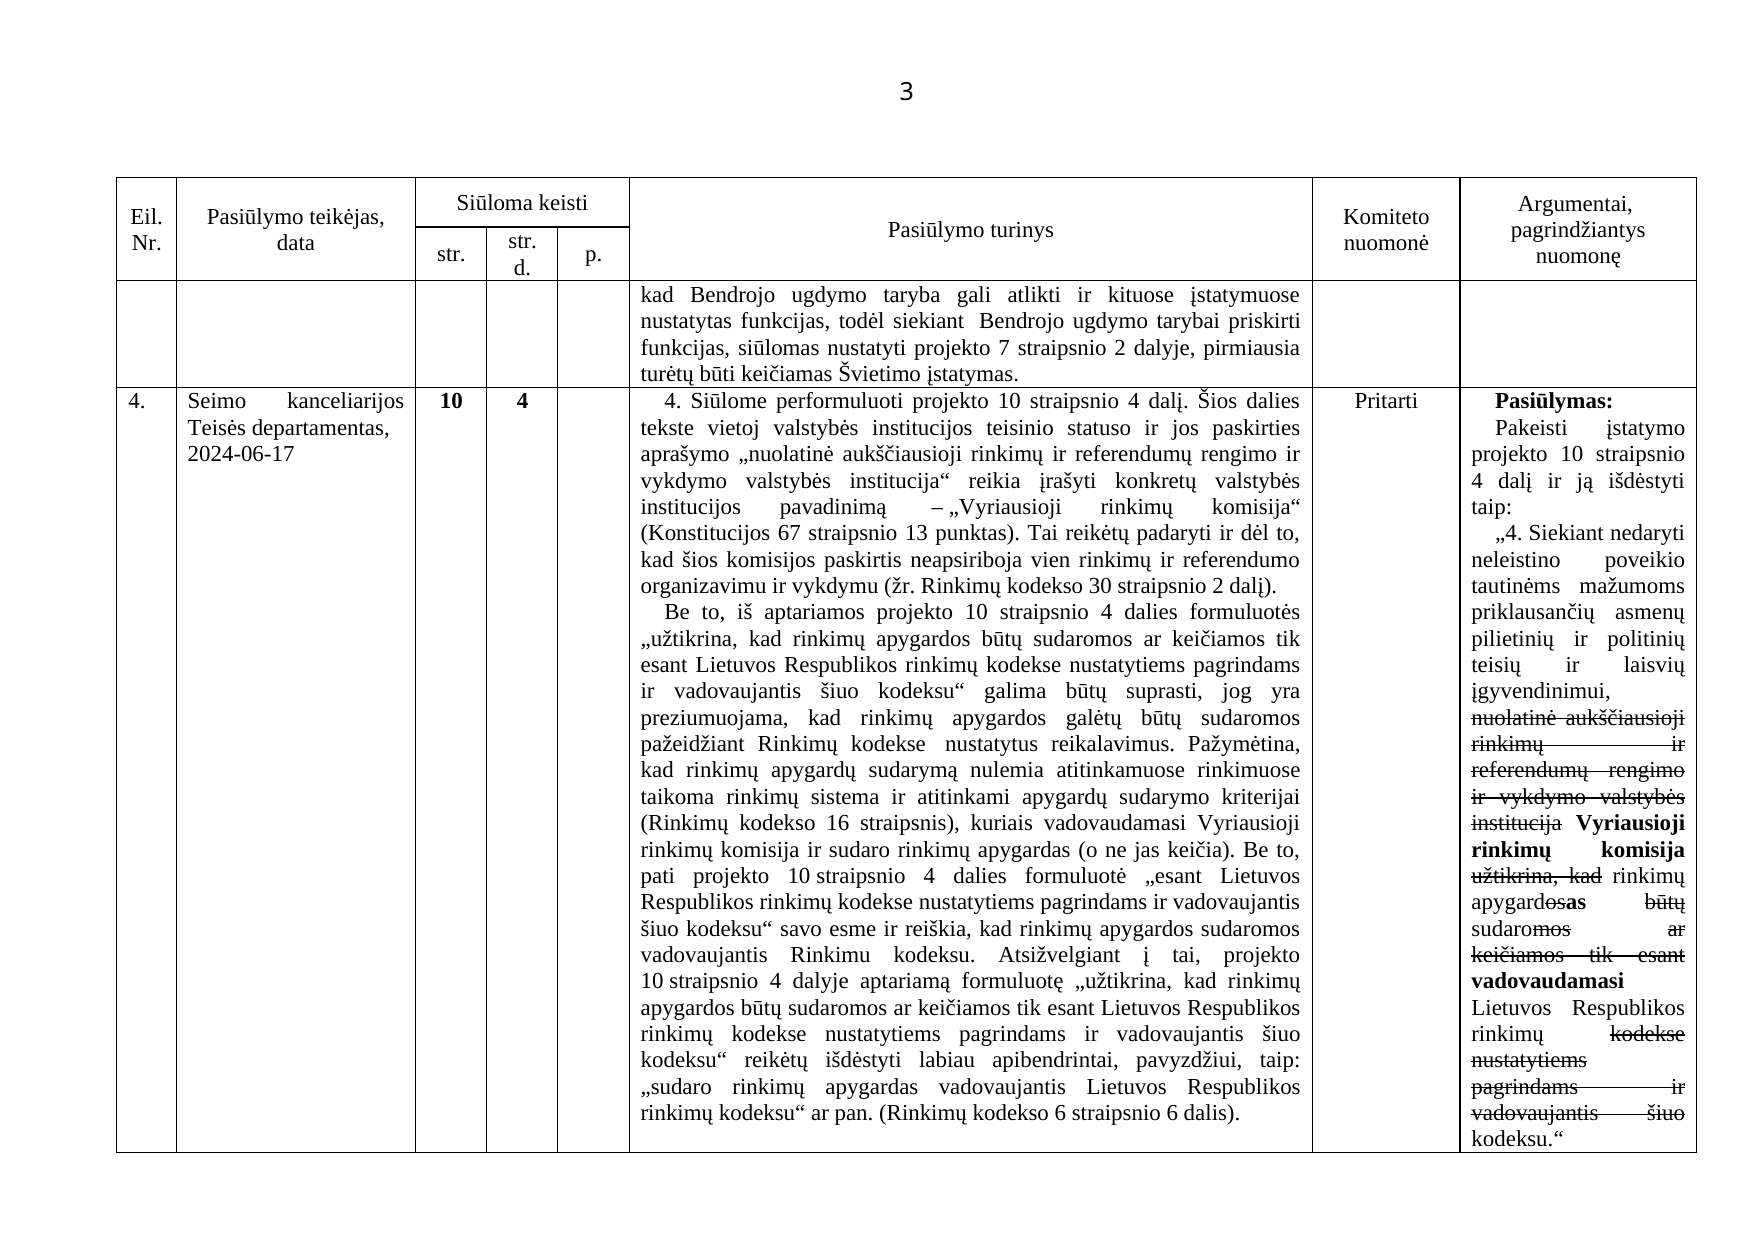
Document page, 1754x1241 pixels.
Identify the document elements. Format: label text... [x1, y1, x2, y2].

table_cell [558, 388, 629, 1152]
table_cell [1461, 281, 1696, 387]
table_header Eil. Nr. [117, 178, 176, 280]
table_cell [558, 281, 629, 387]
table_cell 4 [487, 388, 557, 1152]
table_cell p. [558, 228, 629, 280]
table_cell [177, 281, 415, 387]
table_header Komiteto nuomonė [1313, 178, 1459, 280]
table_cell str. d. [487, 228, 557, 280]
table_cell [117, 388, 176, 1152]
table_cell 10 [416, 388, 486, 1152]
table_cell Pritarti [1313, 388, 1459, 1152]
table_header Argumentai, pagrindžiantys nuomonę [1461, 178, 1696, 280]
table_header Pasiūlymo teikėjas, data [177, 178, 415, 280]
table_header Siūloma keisti [416, 178, 629, 226]
table_header Pasiūlymo turinys [630, 178, 1312, 280]
table_cell kad Bendrojo ugdymo taryba gali atlikti ir kituose įstatymuose nustatytas funkcijas, todėl siekiant Bendrojo ugdymo tarybai priskirti funkcijas, siūlomas nustatyti projekto 7 straipsnio 2 dalyje, pirmiausia turėtų būti keičiamas Švietimo įstatymas. [630, 281, 1312, 387]
table_cell [1313, 281, 1459, 387]
table_cell str. [416, 228, 486, 280]
table_cell 4. Siūlome performuluoti projekto 10 straipsnio 4 dalį. Šios dalies tekste vietoj valstybės institucijos teisinio statuso ir jos paskirties aprašymo „nuolatinė aukščiausioji rinkimų ir referendumų rengimo ir vykdymo valstybės institucija“ reikia įrašyti konkretų valstybės institucijos pavadinimą – „Vyriausioji rinkimų komisija“ (Konstitucijos 67 straipsnio 13 punktas). Tai reikėtų padaryti ir dėl to, kad šios komisijos paskirtis neapsiriboja vien rinkimų ir referendumo organizavimu ir vykdymu (žr. Rinkimų kodekso 30 straipsnio 2 dalį). Be to, iš aptariamos projekto 10 straipsnio 4 dalies formuluotės „užtikrina, kad rinkimų apygardos būtų sudaromos ar keičiamos tik esant Lietuvos Respublikos rinkimų kodekse nustatytiems pagrindams ir vadovaujantis šiuo kodeksu“ galima būtų suprasti, jog yra preziumuojama, kad rinkimų apygardos galėtų būtų sudaromos pažeidžiant Rinkimų kodekse nustatytus reikalavimus. Pažymėtina, kad rinkimų apygardų sudarymą nulemia atitinkamuose rinkimuose taikoma rinkimų sistema ir atitinkami apygardų sudarymo kriterijai (Rinkimų kodekso 16 straipsnis), kuriais vadovaudamasi Vyriausioji rinkimų komisija ir sudaro rinkimų apygardas (o ne jas keičia). Be to, pati projekto 10 straipsnio 4 dalies formuluotė „esant Lietuvos Respublikos rinkimų kodekse nustatytiems pagrindams ir vadovaujantis šiuo kodeksu“ savo esme ir reiškia, kad rinkimų apygardos sudaromos vadovaujantis Rinkimu kodeksu. Atsižvelgiant į tai, projekto 10 straipsnio 4 dalyje aptariamą formuluotę „užtikrina, kad rinkimų apygardos būtų sudaromos ar keičiamos tik esant Lietuvos Respublikos rinkimų kodekse nustatytiems pagrindams ir vadovaujantis šiuo kodeksu“ reikėtų išdėstyti labiau apibendrintai, pavyzdžiui, taip: „sudaro rinkimų apygardas vadovaujantis Lietuvos Respublikos rinkimų kodeksu“ ar pan. (Rinkimų kodekso 6 straipsnio 6 dalis). [630, 388, 1312, 1152]
table_cell [416, 281, 486, 387]
table_cell Seimo kanceliarijos Teisės departamentas, 2024-06-17 [177, 388, 415, 1152]
table_cell [117, 281, 176, 387]
table_cell [487, 281, 557, 387]
table_cell Pasiūlymas: Pakeisti įstatymo projekto 10 straipsnio 4 dalį ir ją išdėstyti taip: „4. Siekiant nedaryti neleistino poveikio tautinėms mažumoms priklausančių asmenų pilietinių ir politinių teisių ir laisvių įgyvendinimui, nuolatinė aukščiausioji rinkimų ir referendumų rengimo ir vykdymo valstybės institucija Vyriausioji rinkimų komisija užtikrina, kad rinkimų apygardosas būtų sudaromos ar keičiamos tik esant vadovaudamasi Lietuvos Respublikos rinkimų kodekse nustatytiems pagrindams ir vadovaujantis šiuo kodeksu.“ [1461, 388, 1696, 1152]
